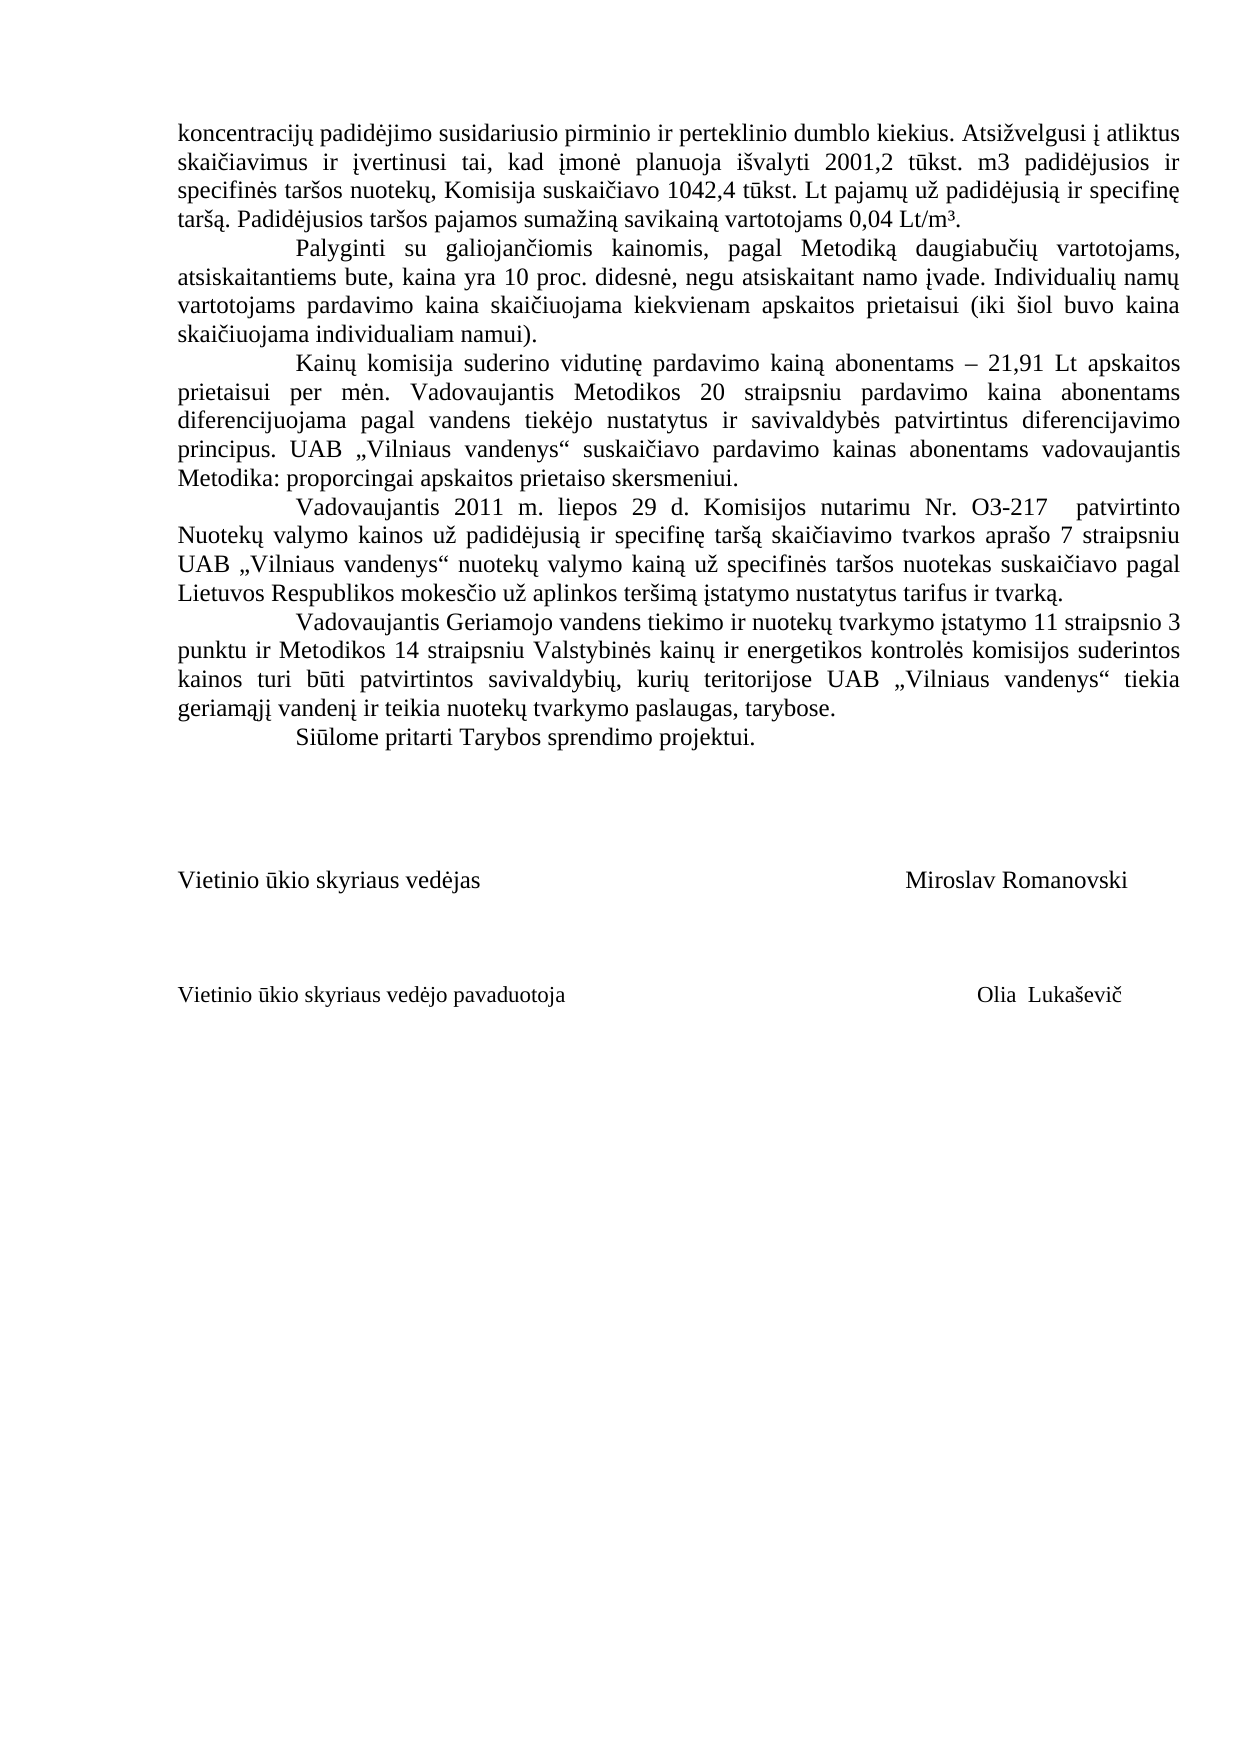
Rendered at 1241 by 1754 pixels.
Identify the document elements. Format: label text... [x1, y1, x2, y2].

text Vietinio ūkio skyriaus vedėjo pavaduotoja Olia Lukaševič [177, 981, 1181, 1007]
text Siūlome pritarti Tarybos sprendimo projektui. [177, 722, 1181, 751]
text Palyginti su galiojančiomis kainomis, pagal Metodiką daugiabučių vartotojams, atsiskaitantiems bute, kaina yra 10 proc. didesnė, negu atsiskaitant namo įvade. Individualių namų vartotojams pardavimo kaina skaičiuojama kiekvienam apskaitos prietaisui (iki šiol buvo kaina skaičiuojama individualiam namui). [177, 233, 1181, 348]
text Kainų komisija suderino vidutinę pardavimo kainą abonentams – 21,91 Lt apskaitos prietaisui per mėn. Vadovaujantis Metodikos 20 straipsniu pardavimo kaina abonentams diferencijuojama pagal vandens tiekėjo nustatytus ir savivaldybės patvirtintus diferencijavimo principus. UAB „Vilniaus vandenys“ suskaičiavo pardavimo kainas abonentams vadovaujantis Metodika: proporcingai apskaitos prietaiso skersmeniui. [177, 348, 1181, 492]
text koncentracijų padidėjimo susidariusio pirminio ir perteklinio dumblo kiekius. Atsižvelgusi į atliktus skaičiavimus ir įvertinusi tai, kad įmonė planuoja išvalyti 2001,2 tūkst. m3 padidėjusios ir specifinės taršos nuotekų, Komisija suskaičiavo 1042,4 tūkst. Lt pajamų už padidėjusią ir specifinę taršą. Padidėjusios taršos pajamos sumažiną savikainą vartotojams 0,04 Lt/m³. [177, 118, 1181, 233]
text Vadovaujantis Geriamojo vandens tiekimo ir nuotekų tvarkymo įstatymo 11 straipsnio 3 punktu ir Metodikos 14 straipsniu Valstybinės kainų ir energetikos kontrolės komisijos suderintos kainos turi būti patvirtintos savivaldybių, kurių teritorijose UAB „Vilniaus vandenys“ tiekia geriamąjį vandenį ir teikia nuotekų tvarkymo paslaugas, tarybose. [177, 607, 1181, 722]
text Vadovaujantis 2011 m. liepos 29 d. Komisijos nutarimu Nr. O3-217 patvirtinto Nuotekų valymo kainos už padidėjusią ir specifinę taršą skaičiavimo tvarkos aprašo 7 straipsniu UAB „Vilniaus vandenys“ nuotekų valymo kainą už specifinės taršos nuotekas suskaičiavo pagal Lietuvos Respublikos mokesčio už aplinkos teršimą įstatymo nustatytus tarifus ir tvarką. [177, 492, 1181, 607]
text Vietinio ūkio skyriaus vedėjas Miroslav Romanovski [177, 866, 1181, 894]
